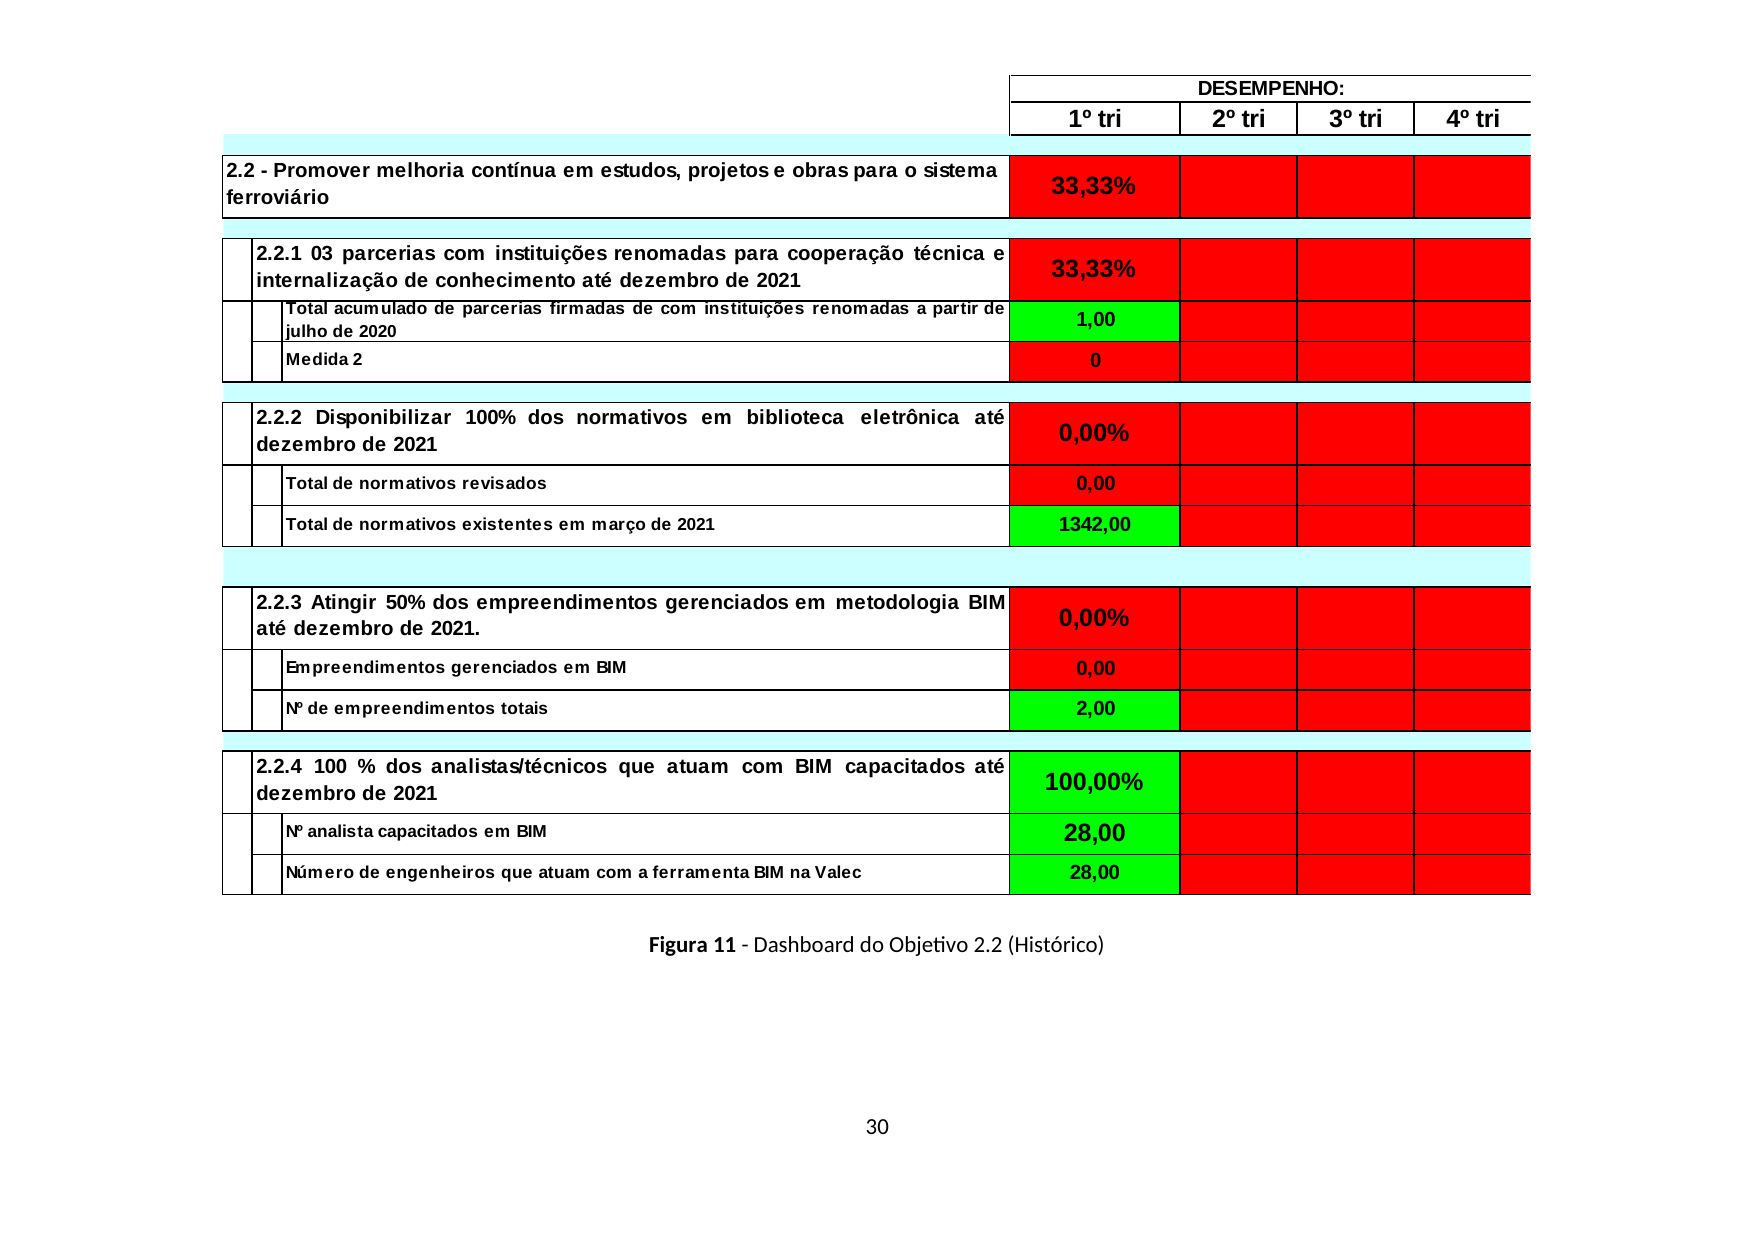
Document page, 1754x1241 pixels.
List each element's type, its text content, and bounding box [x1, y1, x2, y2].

text Figura 11 - Dashboard do Objetivo 2.2 (Histórico) [75, 931, 1679, 959]
